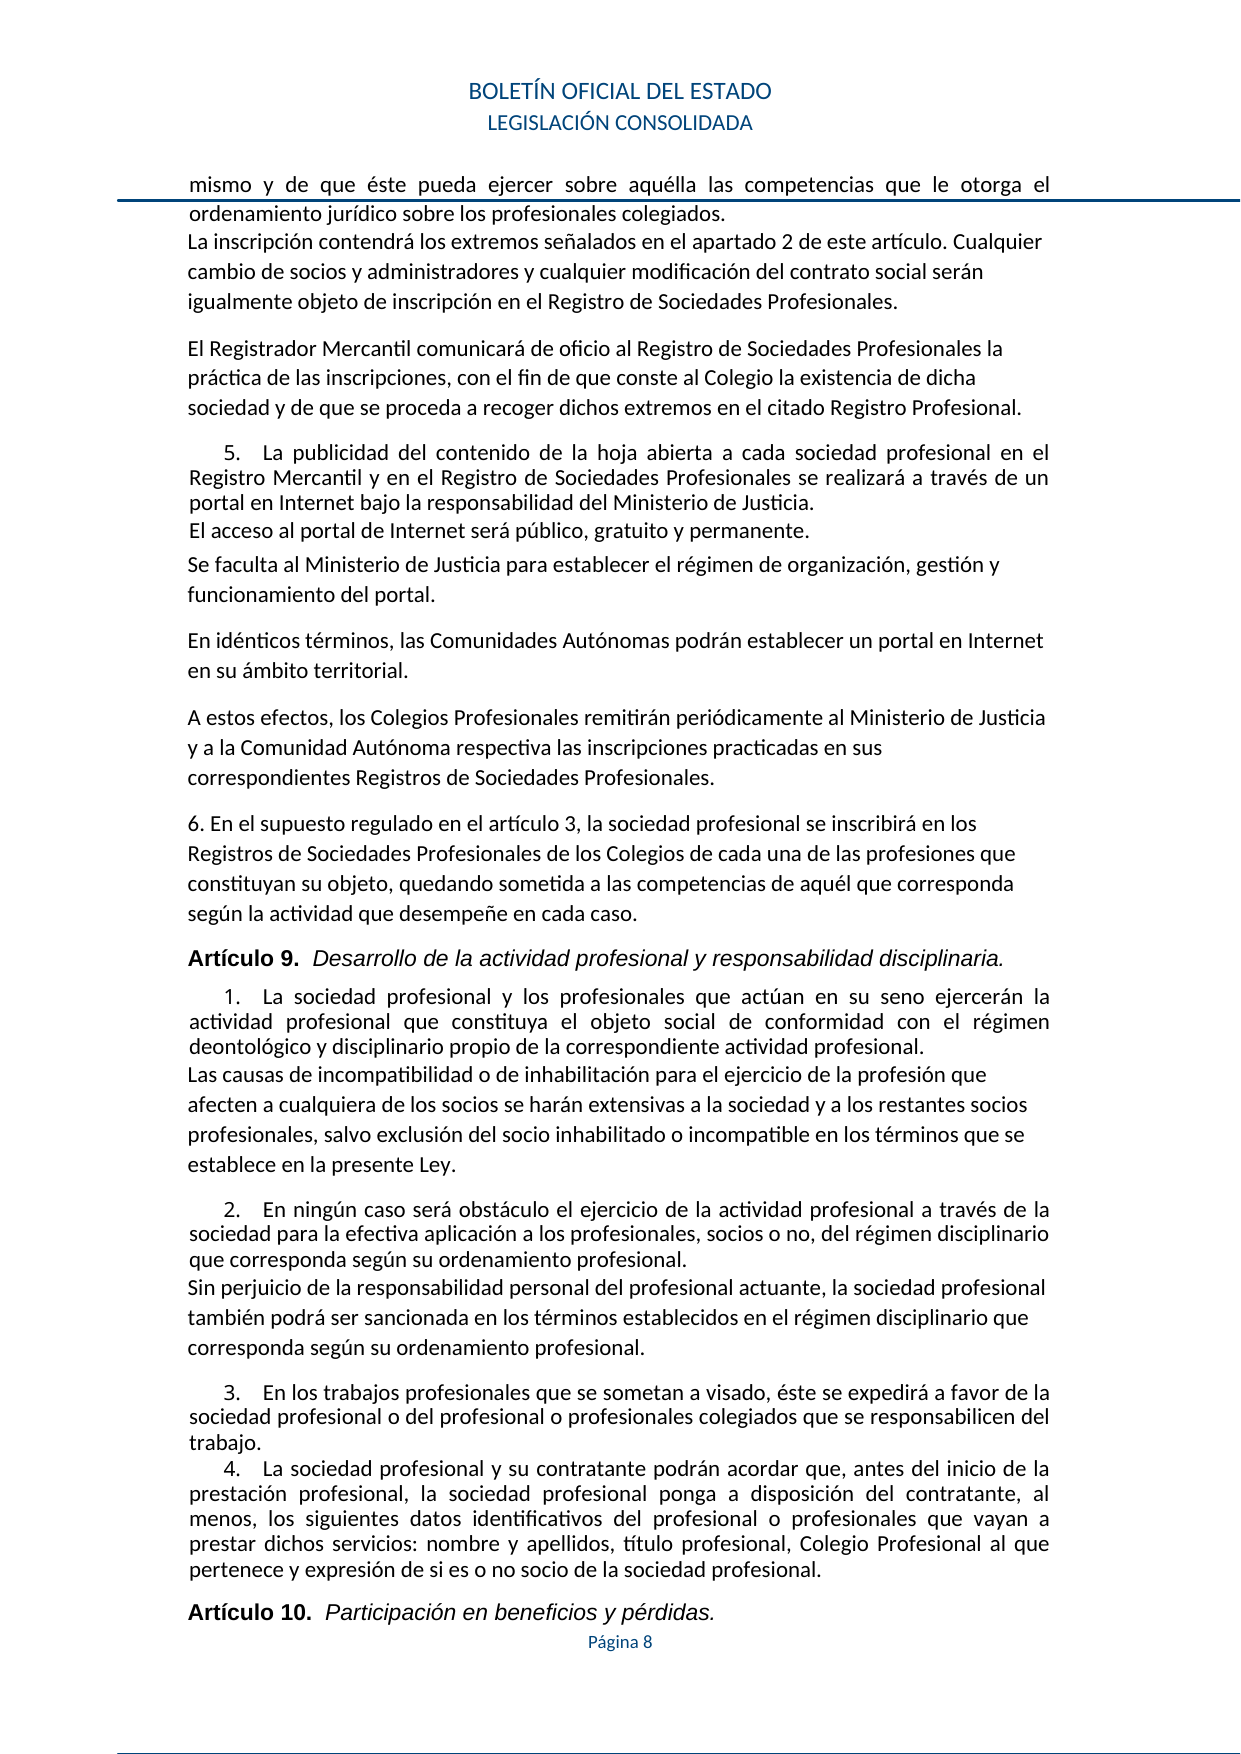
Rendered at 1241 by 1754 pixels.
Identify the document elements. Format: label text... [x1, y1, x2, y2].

list En los trabajos profesionales que se sometan a visado, éste se expedirá a favor de la sociedad profesional o del profesional o profesionales colegiados que se responsabilicen del trabajo. [189, 1379, 1051, 1456]
text Artículo 9. Desarrollo de la actividad profesional y responsabilidad disciplinaria. [187, 945, 1051, 972]
list mismo y de que éste pueda ejercer sobre aquélla las competencias que le otorga el [189, 173, 1051, 199]
list La sociedad profesional y su contratante podrán acordar que, antes del inicio de la prestación profesional, la sociedad profesional ponga a disposición del contratante, al menos, los siguientes datos identificativos del profesional o profesionales que vayan a prestar dichos servicios: nombre y apellidos, título profesional, Colegio Profesional al que pertenece y expresión de si es o no socio de la sociedad profesional. [189, 1456, 1051, 1583]
text La inscripción contendrá los extremos señalados en el apartado 2 de este artículo. Cualquier cambio de socios y administradores y cualquier modificación del contrato social serán igualmente objeto de inscripción en el Registro de Sociedades Profesionales. [187, 227, 1051, 315]
list La publicidad del contenido de la hoja abierta a cada sociedad profesional en el Registro Mercantil y en el Registro de Sociedades Profesionales se realizará a través de un portal en Internet bajo la responsabilidad del Ministerio de Justicia. [189, 440, 1051, 516]
text A estos efectos, los Colegios Profesionales remitirán periódicamente al Ministerio de Justicia y a la Comunidad Autónoma respectiva las inscripciones practicadas en sus correspondientes Registros de Sociedades Profesionales. [187, 703, 1051, 791]
text 6. En el supuesto regulado en el artículo 3, la sociedad profesional se inscribirá en los Registros de Sociedades Profesionales de los Colegios de cada una de las profesiones que constituyan su objeto, quedando sometida a las competencias de aquél que corresponda según la actividad que desempeñe en cada caso. [187, 809, 1051, 927]
text El acceso al portal de Internet será público, gratuito y permanente. [189, 516, 1051, 544]
text Las causas de incompatibilidad o de inhabilitación para el ejercicio de la profesión que afecten a cualquiera de los socios se harán extensivas a la sociedad y a los restantes socios profesionales, salvo exclusión del socio inhabilitado o incompatible en los términos que se establece en la presente Ley. [187, 1061, 1051, 1178]
list La sociedad profesional y los profesionales que actúan en su seno ejercerán la actividad profesional que constituya el objeto social de conformidad con el régimen deontológico y disciplinario propio de la correspondiente actividad profesional. [189, 984, 1051, 1060]
text Artículo 10. Participación en beneficios y pérdidas. [187, 1599, 1051, 1626]
text Sin perjuicio de la responsabilidad personal del profesional actuante, la sociedad profesional también podrá ser sancionada en los términos establecidos en el régimen disciplinario que corresponda según su ordenamiento profesional. [187, 1273, 1051, 1361]
text Se faculta al Ministerio de Justicia para establecer el régimen de organización, gestión y funcionamiento del portal. [187, 550, 1051, 608]
list ordenamiento jurídico sobre los profesionales colegiados. [189, 202, 1051, 227]
text En idénticos términos, las Comunidades Autónomas podrán establecer un portal en Internet en su ámbito territorial. [187, 627, 1051, 684]
list En ningún caso será obstáculo el ejercicio de la actividad profesional a través de la sociedad para la efectiva aplicación a los profesionales, socios o no, del régimen disciplinario que corresponda según su ordenamiento profesional. [189, 1197, 1051, 1273]
text El Registrador Mercantil comunicará de oficio al Registro de Sociedades Profesionales la práctica de las inscripciones, con el fin de que conste al Colegio la existencia de dicha sociedad y de que se proceda a recoger dichos extremos en el citado Registro Profesional. [187, 334, 1051, 421]
